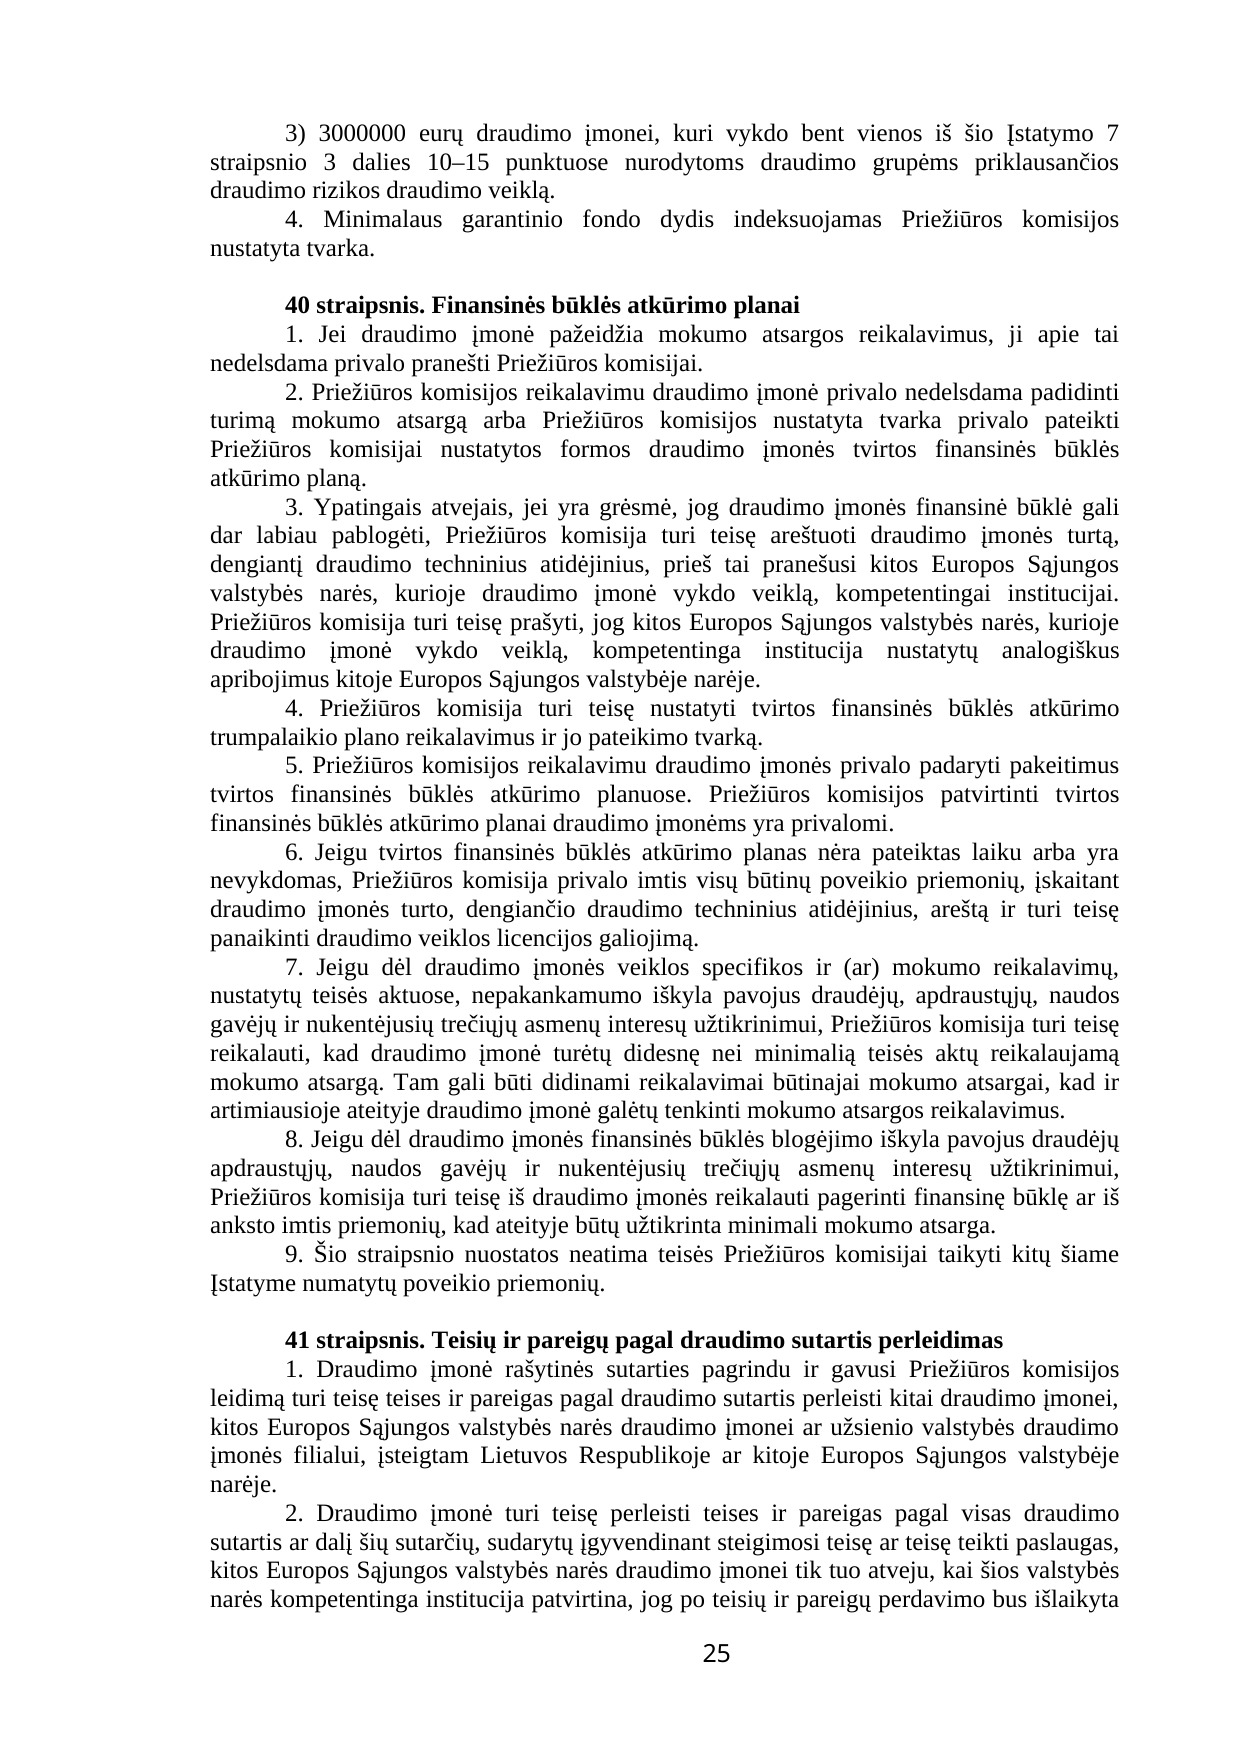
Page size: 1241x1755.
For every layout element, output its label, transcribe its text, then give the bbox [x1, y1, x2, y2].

text 2. Draudimo įmonė turi teisę perleisti teises ir pareigas pagal visas draudimo sutartis ar dalį šių sutarčių, sudarytų įgyvendinant steigimosi teisę ar teisę teikti paslaugas, kitos Europos Sąjungos valstybės narės draudimo įmonei tik tuo atveju, kai šios valstybės narės kompetentinga institucija patvirtina, jog po teisių ir pareigų perdavimo bus išlaikyta [210, 1498, 1120, 1613]
text 1. Jei draudimo įmonė pažeidžia mokumo atsargos reikalavimus, ji apie tai nedelsdama privalo pranešti Priežiūros komisijai. [210, 319, 1120, 377]
text 5. Priežiūros komisijos reikalavimu draudimo įmonės privalo padaryti pakeitimus tvirtos finansinės būklės atkūrimo planuose. Priežiūros komisijos patvirtinti tvirtos finansinės būklės atkūrimo planai draudimo įmonėms yra privalomi. [210, 751, 1120, 837]
text 6. Jeigu tvirtos finansinės būklės atkūrimo planas nėra pateiktas laiku arba yra nevykdomas, Priežiūros komisija privalo imtis visų būtinų poveikio priemonių, įskaitant draudimo įmonės turto, dengiančio draudimo techninius atidėjinius, areštą ir turi teisę panaikinti draudimo veiklos licencijos galiojimą. [210, 837, 1120, 952]
text 40 straipsnis. Finansinės būklės atkūrimo planai [210, 291, 1120, 319]
text 41 straipsnis. Teisių ir pareigų pagal draudimo sutartis perleidimas [210, 1326, 1120, 1354]
text 1. Draudimo įmonė rašytinės sutarties pagrindu ir gavusi Priežiūros komisijos leidimą turi teisę teises ir pareigas pagal draudimo sutartis perleisti kitai draudimo įmonei, kitos Europos Sąjungos valstybės narės draudimo įmonei ar užsienio valstybės draudimo įmonės filialui, įsteigtam Lietuvos Respublikoje ar kitoje Europos Sąjungos valstybėje narėje. [210, 1354, 1120, 1498]
text 4. Minimalaus garantinio fondo dydis indeksuojamas Priežiūros komisijos nustatyta tvarka. [210, 204, 1120, 262]
text 7. Jeigu dėl draudimo įmonės veiklos specifikos ir (ar) mokumo reikalavimų, nustatytų teisės aktuose, nepakankamumo iškyla pavojus draudėjų, apdraustųjų, naudos gavėjų ir nukentėjusių trečiųjų asmenų interesų užtikrinimui, Priežiūros komisija turi teisę reikalauti, kad draudimo įmonė turėtų didesnę nei minimalią teisės aktų reikalaujamą mokumo atsargą. Tam gali būti didinami reikalavimai būtinajai mokumo atsargai, kad ir artimiausioje ateityje draudimo įmonė galėtų tenkinti mokumo atsargos reikalavimus. [210, 952, 1120, 1124]
text 4. Priežiūros komisija turi teisę nustatyti tvirtos finansinės būklės atkūrimo trumpalaikio plano reikalavimus ir jo pateikimo tvarką. [210, 693, 1120, 751]
text 9. Šio straipsnio nuostatos neatima teisės Priežiūros komisijai taikyti kitų šiame Įstatyme numatytų poveikio priemonių. [210, 1239, 1120, 1297]
text 3. Ypatingais atvejais, jei yra grėsmė, jog draudimo įmonės finansinė būklė gali dar labiau pablogėti, Priežiūros komisija turi teisę areštuoti draudimo įmonės turtą, dengiantį draudimo techninius atidėjinius, prieš tai pranešusi kitos Europos Sąjungos valstybės narės, kurioje draudimo įmonė vykdo veiklą, kompetentingai institucijai. Priežiūros komisija turi teisę prašyti, jog kitos Europos Sąjungos valstybės narės, kurioje draudimo įmonė vykdo veiklą, kompetentinga institucija nustatytų analogiškus apribojimus kitoje Europos Sąjungos valstybėje narėje. [210, 492, 1120, 693]
text 2. Priežiūros komisijos reikalavimu draudimo įmonė privalo nedelsdama padidinti turimą mokumo atsargą arba Priežiūros komisijos nustatyta tvarka privalo pateikti Priežiūros komisijai nustatytos formos draudimo įmonės tvirtos finansinės būklės atkūrimo planą. [210, 377, 1120, 492]
text 8. Jeigu dėl draudimo įmonės finansinės būklės blogėjimo iškyla pavojus draudėjų apdraustųjų, naudos gavėjų ir nukentėjusių trečiųjų asmenų interesų užtikrinimui, Priežiūros komisija turi teisę iš draudimo įmonės reikalauti pagerinti finansinę būklę ar iš anksto imtis priemonių, kad ateityje būtų užtikrinta minimali mokumo atsarga. [210, 1124, 1120, 1239]
text 3) 3000000 eurų draudimo įmonei, kuri vykdo bent vienos iš šio Įstatymo 7 straipsnio 3 dalies 10–15 punktuose nurodytoms draudimo grupėms priklausančios draudimo rizikos draudimo veiklą. [210, 118, 1120, 204]
